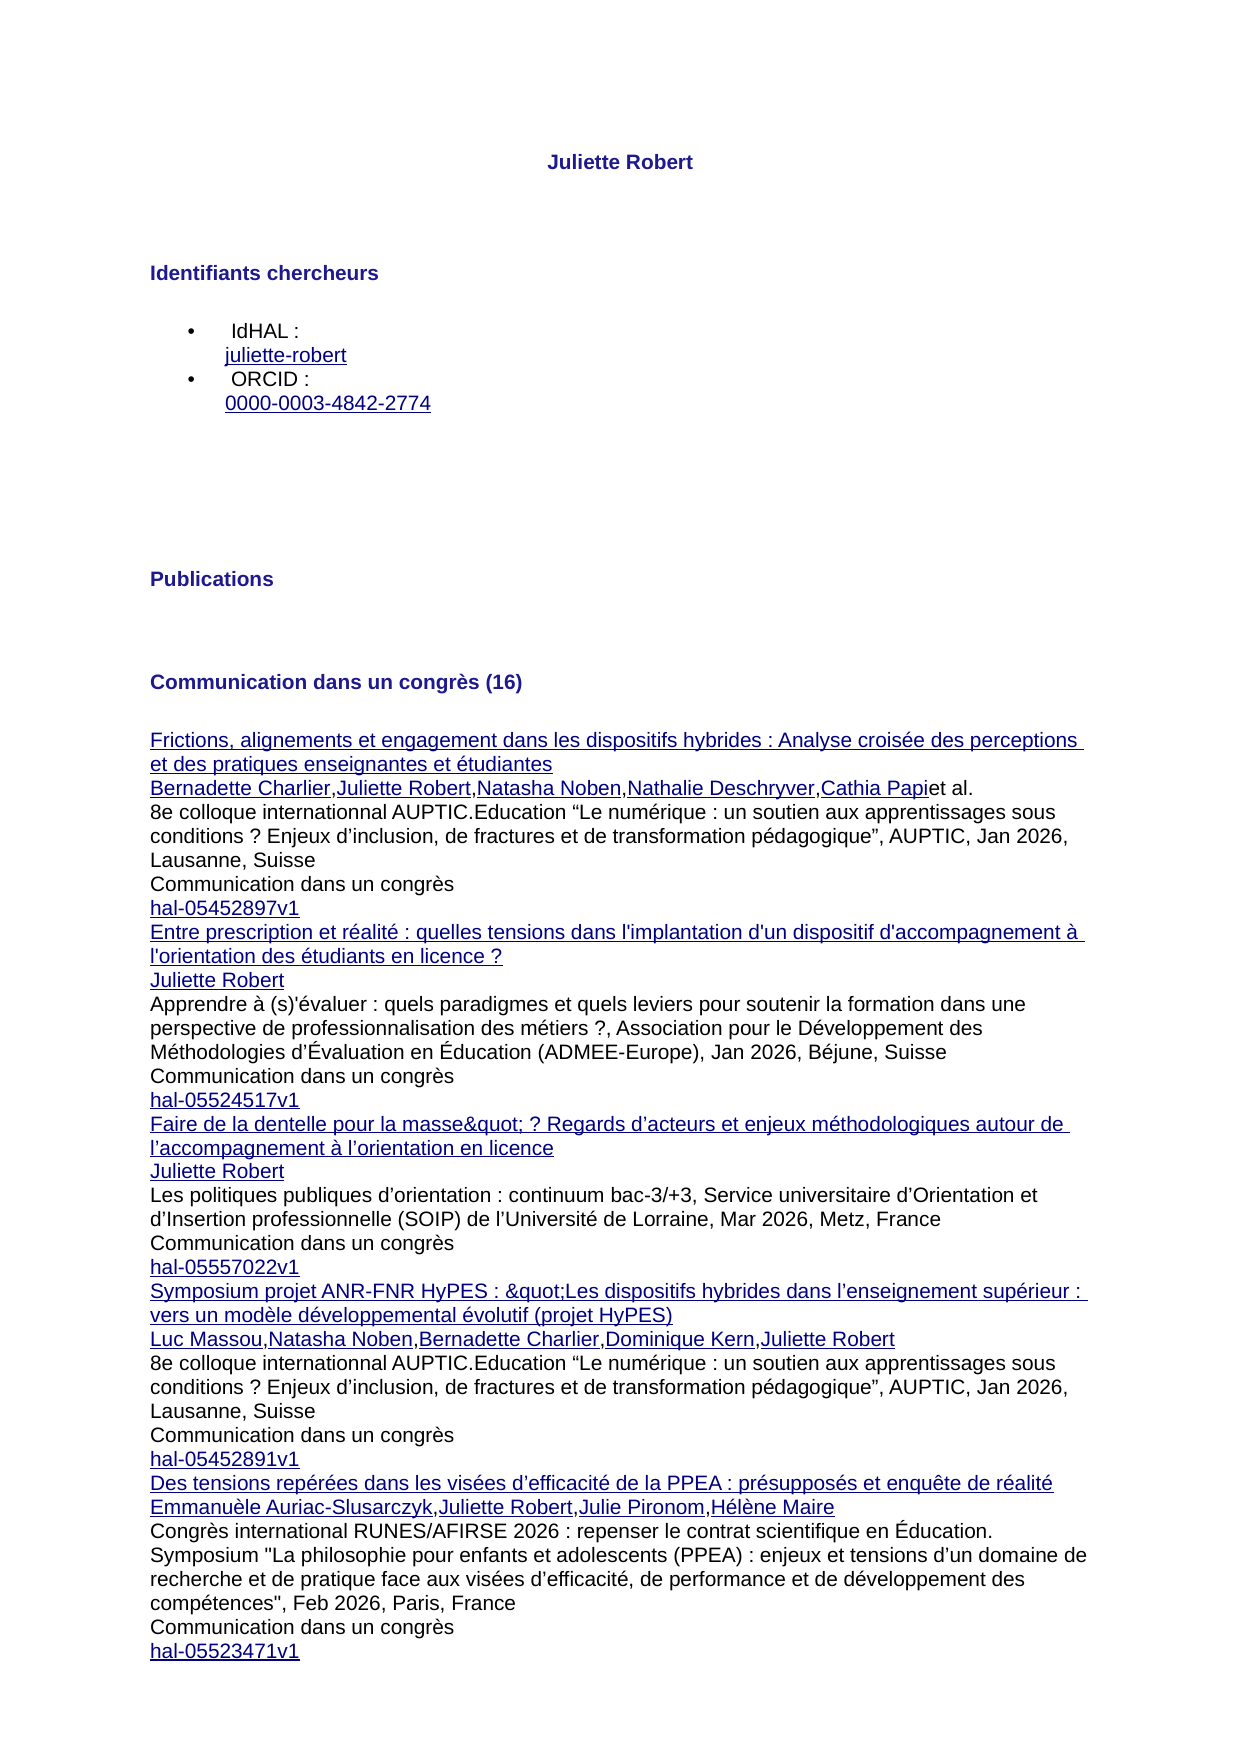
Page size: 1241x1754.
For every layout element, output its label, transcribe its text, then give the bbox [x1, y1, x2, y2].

subtitle Identifiants chercheurs [150, 260, 1090, 284]
subtitle Juliette Robert [150, 150, 1090, 174]
subtitle Publications [150, 567, 1090, 591]
list juliette-robert [187, 343, 1090, 367]
list IdHAL : [187, 319, 1090, 343]
list ORCID : [187, 367, 1090, 391]
table_cell Entre prescription et réalité : quelles tensions dans l'implantation d'un dispositif d'accompagnement à l'orientation des étudiants en licence ? Juliette Robert Apprendre à (s)'évaluer : quels paradigmes et quels leviers pour soutenir la formation dans une perspective de professionnalisation des métiers ?, Association pour le Développement des Méthodologies d’Évaluation en Éducation (ADMEE-Europe), Jan 2026, Béjune, Suisse Communication dans un congrès hal-05524517v1 [150, 920, 1090, 1111]
list 0000-0003-4842-2774 [187, 391, 1090, 414]
table_header Frictions, alignements et engagement dans les dispositifs hybrides : Analyse croisée des perceptions et des pratiques enseignantes et étudiantes Bernadette Charlier,Juliette Robert,Natasha Noben,Nathalie Deschryver,Cathia Papiet al. 8e colloque internationnal AUPTIC.Education “Le numérique : un soutien aux apprentissages sous conditions ? Enjeux d’inclusion, de fractures et de transformation pédagogique”, AUPTIC, Jan 2026, Lausanne, Suisse Communication dans un congrès hal-05452897v1 [150, 728, 1090, 920]
table_cell Symposium projet ANR-FNR HyPES : &quot;Les dispositifs hybrides dans l’enseignement supérieur : vers un modèle développemental évolutif (projet HyPES) Luc Massou,Natasha Noben,Bernadette Charlier,Dominique Kern,Juliette Robert 8e colloque internationnal AUPTIC.Education “Le numérique : un soutien aux apprentissages sous conditions ? Enjeux d’inclusion, de fractures et de transformation pédagogique”, AUPTIC, Jan 2026, Lausanne, Suisse Communication dans un congrès hal-05452891v1 [150, 1279, 1090, 1471]
table_cell Des tensions repérées dans les visées d’efficacité de la PPEA : présupposés et enquête de réalité Emmanuèle Auriac-Slusarczyk,Juliette Robert,Julie Pironom,Hélène Maire Congrès international RUNES/AFIRSE 2026 : repenser le contrat scientifique en Éducation. Symposium "La philosophie pour enfants et adolescents (PPEA) : enjeux et tensions d’un domaine de recherche et de pratique face aux visées d’efficacité, de performance et de développement des compétences", Feb 2026, Paris, France Communication dans un congrès hal-05523471v1 [150, 1471, 1090, 1662]
subtitle Communication dans un congrès (16) [150, 670, 1090, 694]
table_cell Faire de la dentelle pour la masse&quot; ? Regards d’acteurs et enjeux méthodologiques autour de l’accompagnement à l’orientation en licence Juliette Robert Les politiques publiques d’orientation : continuum bac-3/+3, Service universitaire d’Orientation et d’Insertion professionnelle (SOIP) de l’Université de Lorraine, Mar 2026, Metz, France Communication dans un congrès hal-05557022v1 [150, 1111, 1090, 1279]
